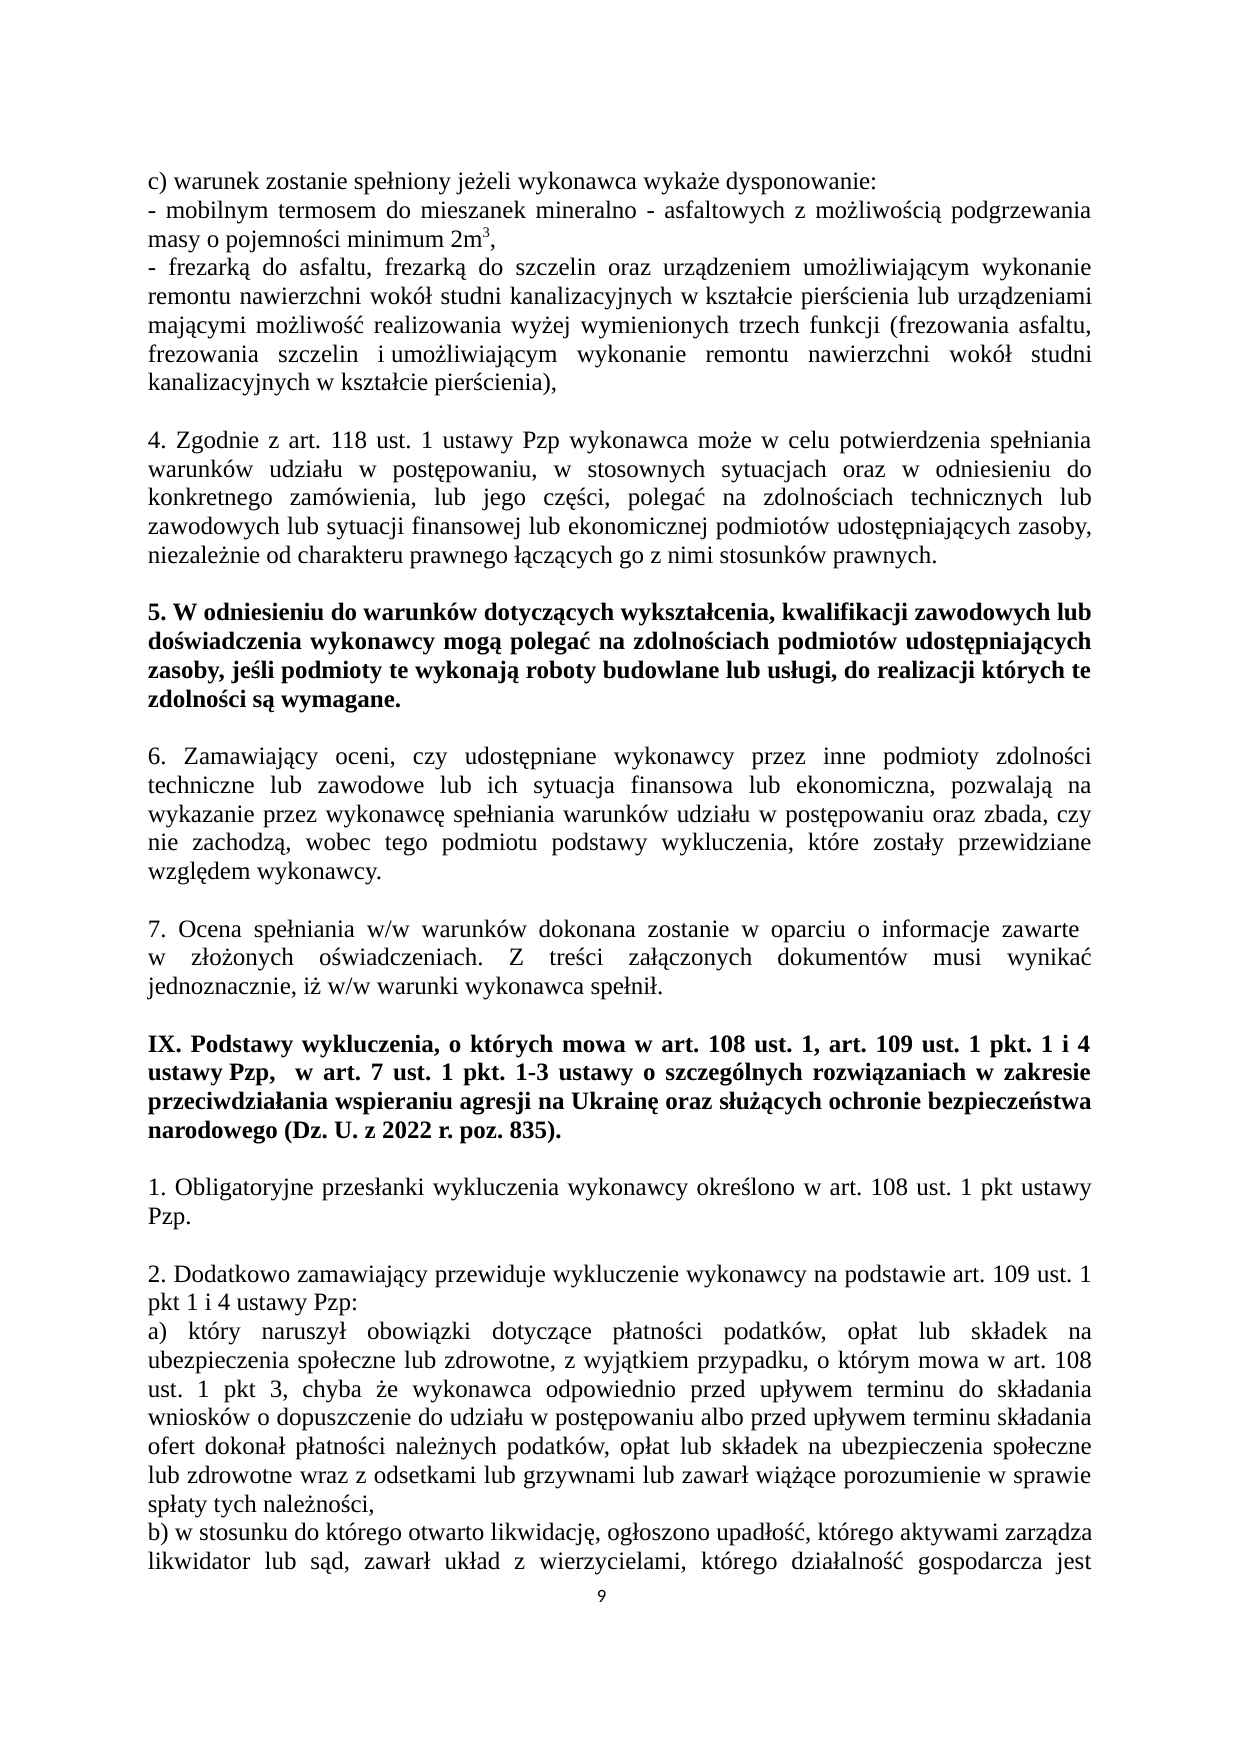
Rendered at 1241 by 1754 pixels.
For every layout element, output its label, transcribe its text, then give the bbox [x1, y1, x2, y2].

text 2. Dodatkowo zamawiający przewiduje wykluczenie wykonawcy na podstawie art. 109 ust. 1 pkt 1 i 4 ustawy Pzp: [148, 1259, 1093, 1316]
text 4. Zgodnie z art. 118 ust. 1 ustawy Pzp wykonawca może w celu potwierdzenia spełniania warunków udziału w postępowaniu, w stosownych sytuacjach oraz w odniesieniu do konkretnego zamówienia, lub jego części, polegać na zdolnościach technicznych lub zawodowych lub sytuacji finansowej lub ekonomicznej podmiotów udostępniających zasoby, niezależnie od charakteru prawnego łączących go z nimi stosunków prawnych. [148, 425, 1093, 569]
text 7. Ocena spełniania w/w warunków dokonana zostanie w oparciu o informacje zawarte w złożonych oświadczeniach. Z treści załączonych dokumentów musi wynikać jednoznacznie, iż w/w warunki wykonawca spełnił. [148, 914, 1093, 1000]
text IX. Podstawy wykluczenia, o których mowa w art. 108 ust. 1, art. 109 ust. 1 pkt. 1 i 4 ustawy Pzp, w art. 7 ust. 1 pkt. 1-3 ustawy o szczególnych rozwiązaniach w zakresie przeciwdziałania wspieraniu agresji na Ukrainę oraz służących ochronie bezpieczeństwa narodowego (Dz. U. z 2022 r. poz. 835). [148, 1029, 1093, 1144]
text c) warunek zostanie spełniony jeżeli wykonawca wykaże dysponowanie: [148, 166, 1093, 195]
text - mobilnym termosem do mieszanek mineralno - asfaltowych z możliwością podgrzewania masy o pojemności minimum 2m3, [148, 195, 1093, 252]
text 1. Obligatoryjne przesłanki wykluczenia wykonawcy określono w art. 108 ust. 1 pkt ustawy Pzp. [148, 1172, 1093, 1230]
text - frezarką do asfaltu, frezarką do szczelin oraz urządzeniem umożliwiającym wykonanie remontu nawierzchni wokół studni kanalizacyjnych w kształcie pierścienia lub urządzeniami mającymi możliwość realizowania wyżej wymienionych trzech funkcji (frezowania asfaltu, frezowania szczelin i umożliwiającym wykonanie remontu nawierzchni wokół studni kanalizacyjnych w kształcie pierścienia), [148, 252, 1093, 396]
text 5. W odniesieniu do warunków dotyczących wykształcenia, kwalifikacji zawodowych lub doświadczenia wykonawcy mogą polegać na zdolnościach podmiotów udostępniających zasoby, jeśli podmioty te wykonają roboty budowlane lub usługi, do realizacji których te zdolności są wymagane. [148, 597, 1093, 712]
text 6. Zamawiający oceni, czy udostępniane wykonawcy przez inne podmioty zdolności techniczne lub zawodowe lub ich sytuacja finansowa lub ekonomiczna, pozwalają na wykazanie przez wykonawcę spełniania warunków udziału w postępowaniu oraz zbada, czy nie zachodzą, wobec tego podmiotu podstawy wykluczenia, które zostały przewidziane względem wykonawcy. [148, 741, 1093, 885]
text a) który naruszył obowiązki dotyczące płatności podatków, opłat lub składek na ubezpieczenia społeczne lub zdrowotne, z wyjątkiem przypadku, o którym mowa w art. 108 ust. 1 pkt 3, chyba że wykonawca odpowiednio przed upływem terminu do składania wniosków o dopuszczenie do udziału w postępowaniu albo przed upływem terminu składania ofert dokonał płatności należnych podatków, opłat lub składek na ubezpieczenia społeczne lub zdrowotne wraz z odsetkami lub grzywnami lub zawarł wiążące porozumienie w sprawie spłaty tych należności, [148, 1316, 1093, 1517]
text b) w stosunku do którego otwarto likwidację, ogłoszono upadłość, którego aktywami zarządza likwidator lub sąd, zawarł układ z wierzycielami, którego działalność gospodarcza jest [148, 1517, 1093, 1575]
